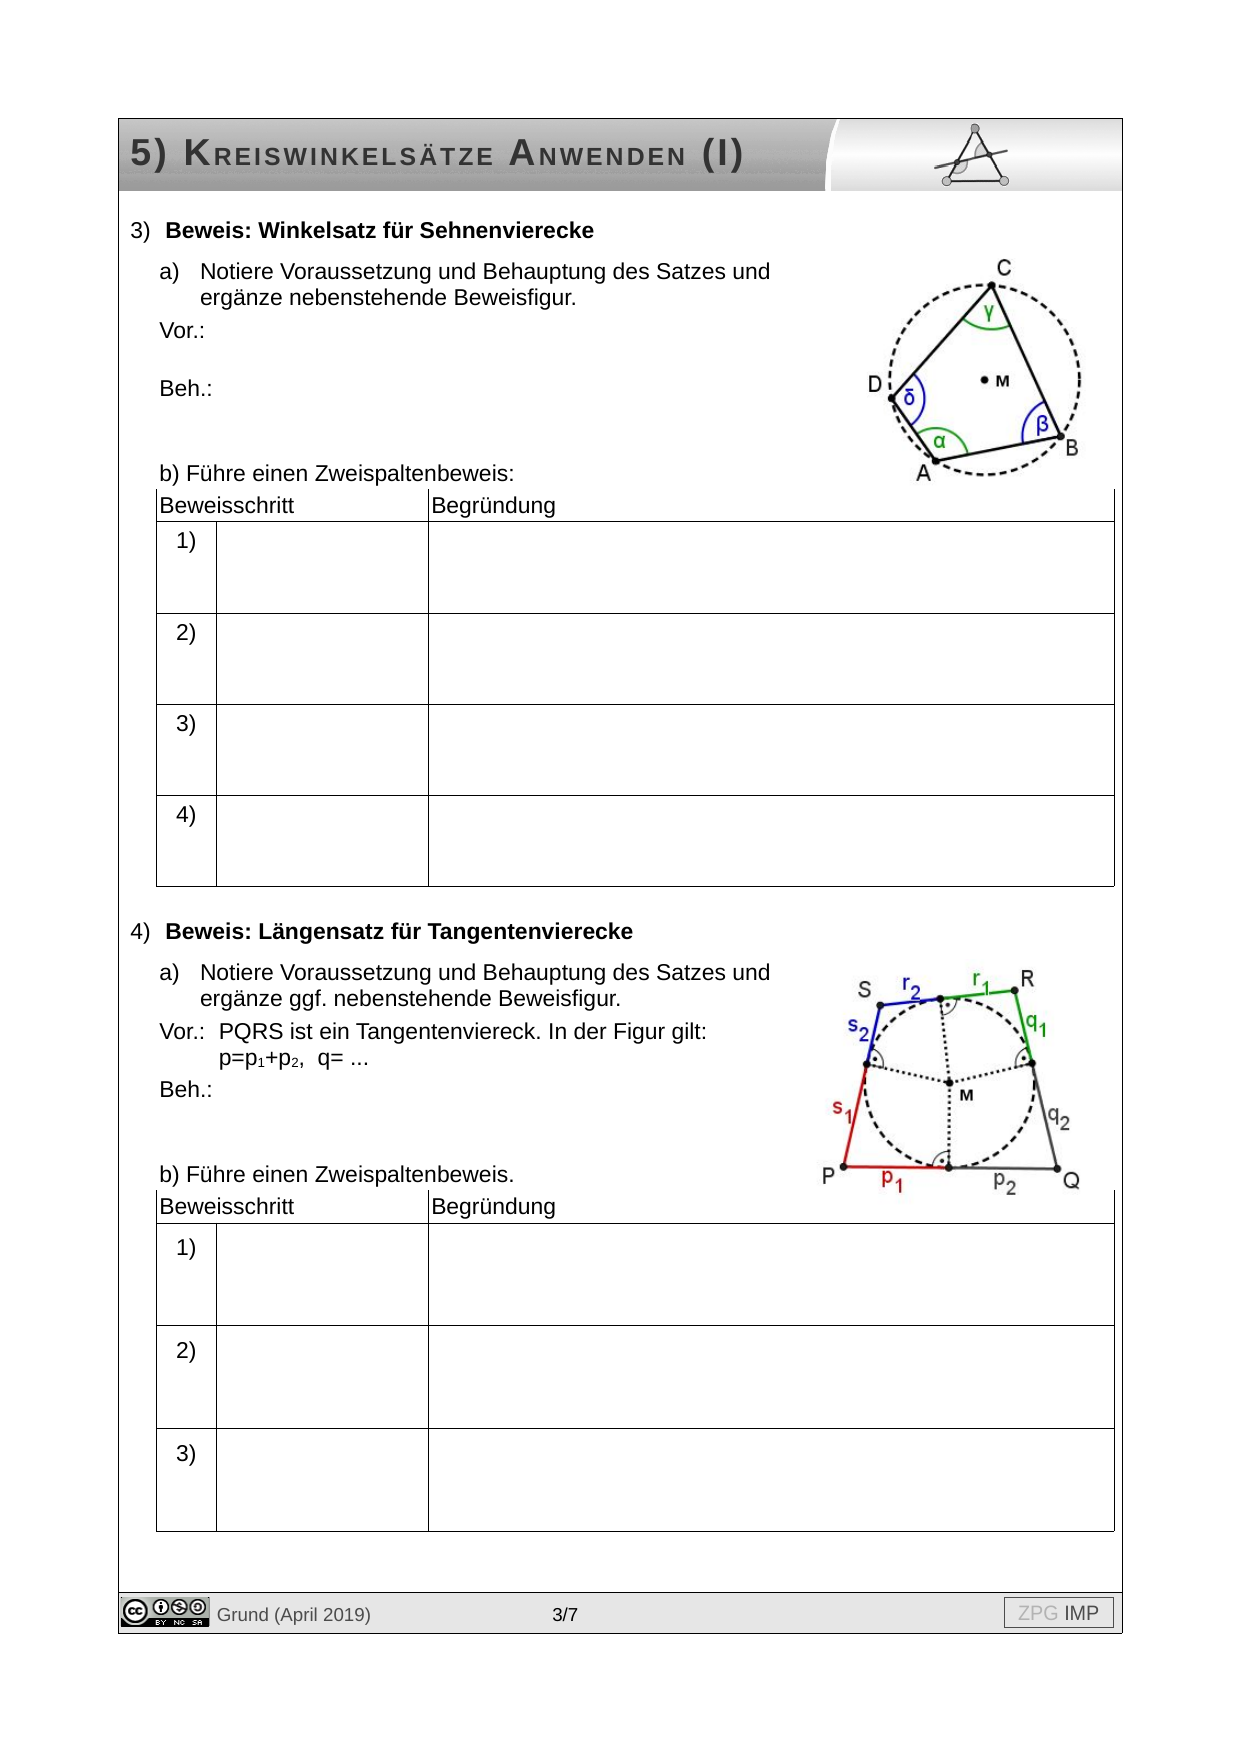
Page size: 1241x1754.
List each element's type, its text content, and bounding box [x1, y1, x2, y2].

table_cell 1) [157, 522, 216, 612]
table_cell Vor.: [156, 314, 216, 372]
table_cell PQRS ist ein Tangentenviereck. In der Figur gilt: p=p1+p2, q= ... [216, 1015, 783, 1073]
picture [120, 1597, 210, 1627]
table_cell [217, 1326, 428, 1428]
table_cell [429, 522, 1114, 612]
table_cell Begründung [429, 1190, 1114, 1222]
table_header [842, 255, 1114, 489]
table_cell Vor.: [156, 1015, 216, 1073]
table_cell [429, 705, 1114, 794]
table_cell b) Führe einen Zweispaltenbeweis: [156, 457, 842, 489]
table_header [783, 956, 1114, 1190]
table_cell [429, 614, 1114, 703]
table_cell [217, 796, 428, 886]
table_cell Beweisschritt [157, 489, 428, 521]
list Beweis: Winkelsatz für Sehnenvierecke [130, 217, 1122, 243]
table_cell 4) [157, 796, 216, 886]
picture [119, 119, 1122, 191]
table_cell Begründung [429, 489, 1114, 521]
table_cell 3) [157, 705, 216, 794]
table_cell 2) [157, 614, 216, 703]
table_cell 3) [157, 1429, 216, 1531]
table_cell Beh.: [156, 372, 216, 457]
table_cell [217, 614, 428, 703]
table_cell [217, 522, 428, 612]
table_cell [429, 1429, 1114, 1531]
table_cell [429, 796, 1114, 886]
table_cell [217, 1224, 428, 1325]
table_cell [217, 1429, 428, 1531]
list Beweis: Längensatz für Tangentenvierecke [130, 918, 1122, 944]
table_cell [216, 1073, 783, 1158]
table_cell b) Führe einen Zweispaltenbeweis. [156, 1158, 783, 1190]
picture [808, 959, 1089, 1207]
table_cell 2) [157, 1326, 216, 1428]
table_header a) Notiere Voraussetzung und Behauptung des Satzes und ergänze ggf. nebenstehende Beweisfigur. [156, 956, 783, 1015]
table_cell [216, 372, 842, 457]
table_cell [217, 705, 428, 794]
table_cell [429, 1326, 1114, 1428]
table_cell 1) [157, 1224, 216, 1325]
table_header a) Notiere Voraussetzung und Behauptung des Satzes und ergänze nebenstehende Beweisfigur. [156, 255, 842, 314]
table_cell [216, 314, 842, 372]
table_cell Beh.: [156, 1073, 216, 1158]
picture [866, 258, 1090, 493]
table_cell [429, 1224, 1114, 1325]
table_cell Beweisschritt [157, 1190, 428, 1222]
